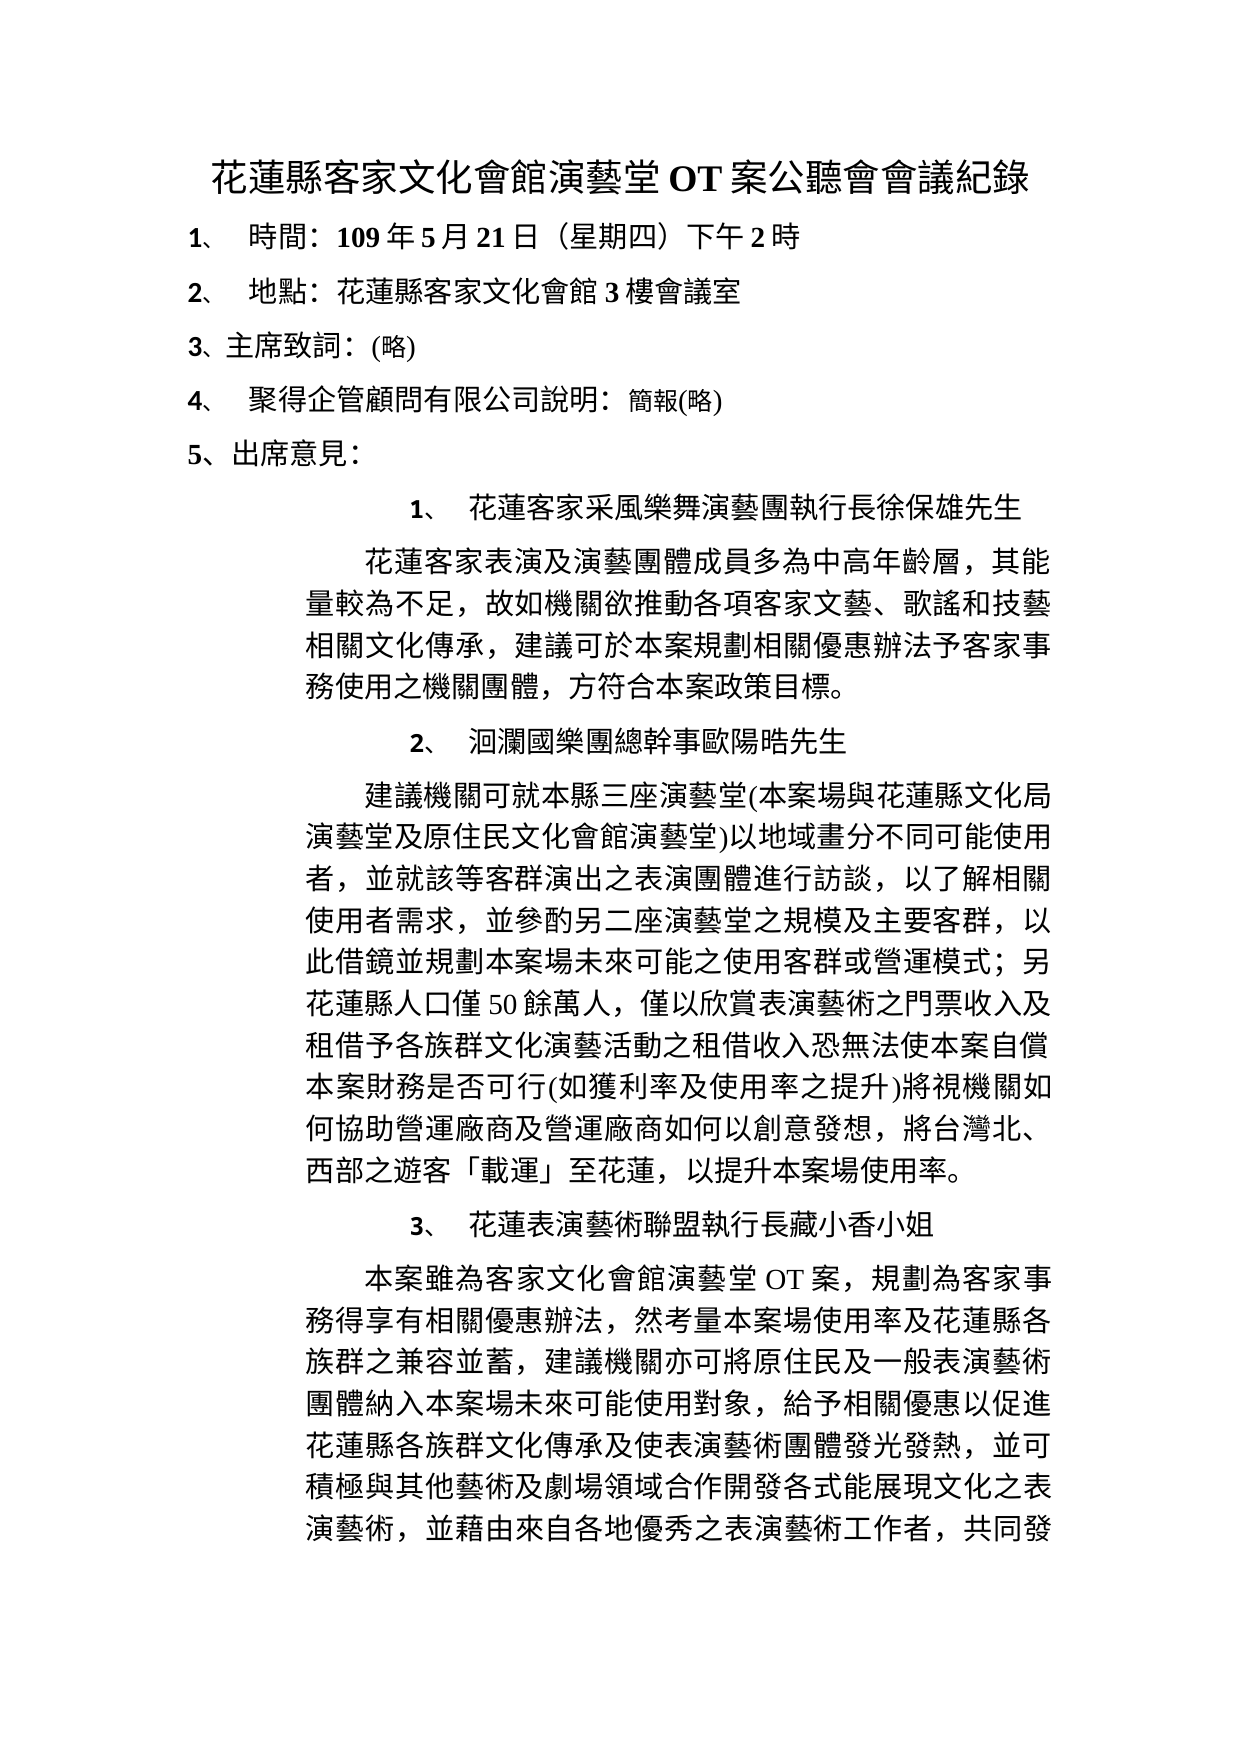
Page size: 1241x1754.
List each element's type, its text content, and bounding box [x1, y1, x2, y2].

text 本案雖為客家文化會館演藝堂OT案，規劃為客家事務得享有相關優惠辦法，然考量本案場使用率及花蓮縣各族群之兼容並蓄，建議機關亦可將原住民及一般表演藝術團體納入本案場未來可能使用對象，給予相關優惠以促進花蓮縣各族群文化傳承及使表演藝術團體發光發熱，並可積極與其他藝術及劇場領域合作開發各式能展現文化之表演藝術，並藉由來自各地優秀之表演藝術工作者，共同發 [306, 1256, 1053, 1548]
list 主席致詞：(略) [187, 323, 1053, 364]
list 地點：花蓮縣客家文化會館3樓會議室 [187, 269, 1053, 310]
list 洄瀾國樂團總幹事歐陽晧先生 [409, 719, 1053, 760]
text 建議機關可就本縣三座演藝堂(本案場與花蓮縣文化局演藝堂及原住民文化會館演藝堂)以地域畫分不同可能使用者，並就該等客群演出之表演團體進行訪談，以了解相關使用者需求，並參酌另二座演藝堂之規模及主要客群，以此借鏡並規劃本案場未來可能之使用客群或營運模式；另花蓮縣人口僅50餘萬人，僅以欣賞表演藝術之門票收入及租借予各族群文化演藝活動之租借收入恐無法使本案自償，本案財務是否可行(如獲利率及使用率之提升)將視機關如何協助營運廠商及營運廠商如何以創意發想，將台灣北、西部之遊客「載運」至花蓮，以提升本案場使用率。 [306, 773, 1053, 1189]
list 時間：109年5月21日（星期四）下午2時 [187, 214, 1053, 256]
text 花蓮客家表演及演藝團體成員多為中高年齡層，其能量較為不足，故如機關欲推動各項客家文藝、歌謠和技藝相關文化傳承，建議可於本案規劃相關優惠辦法予客家事務使用之機關團體，方符合本案政策目標。 [306, 539, 1053, 706]
list 出席意見： [187, 431, 1053, 473]
list 花蓮客家采風樂舞演藝團執行長徐保雄先生 [409, 485, 1053, 527]
list 花蓮表演藝術聯盟執行長藏小香小姐 [409, 1202, 1053, 1244]
text 花蓮縣客家文化會館演藝堂OT案公聽會會議紀錄 [187, 150, 1053, 202]
list 聚得企管顧問有限公司說明：簡報(略) [187, 377, 1053, 419]
